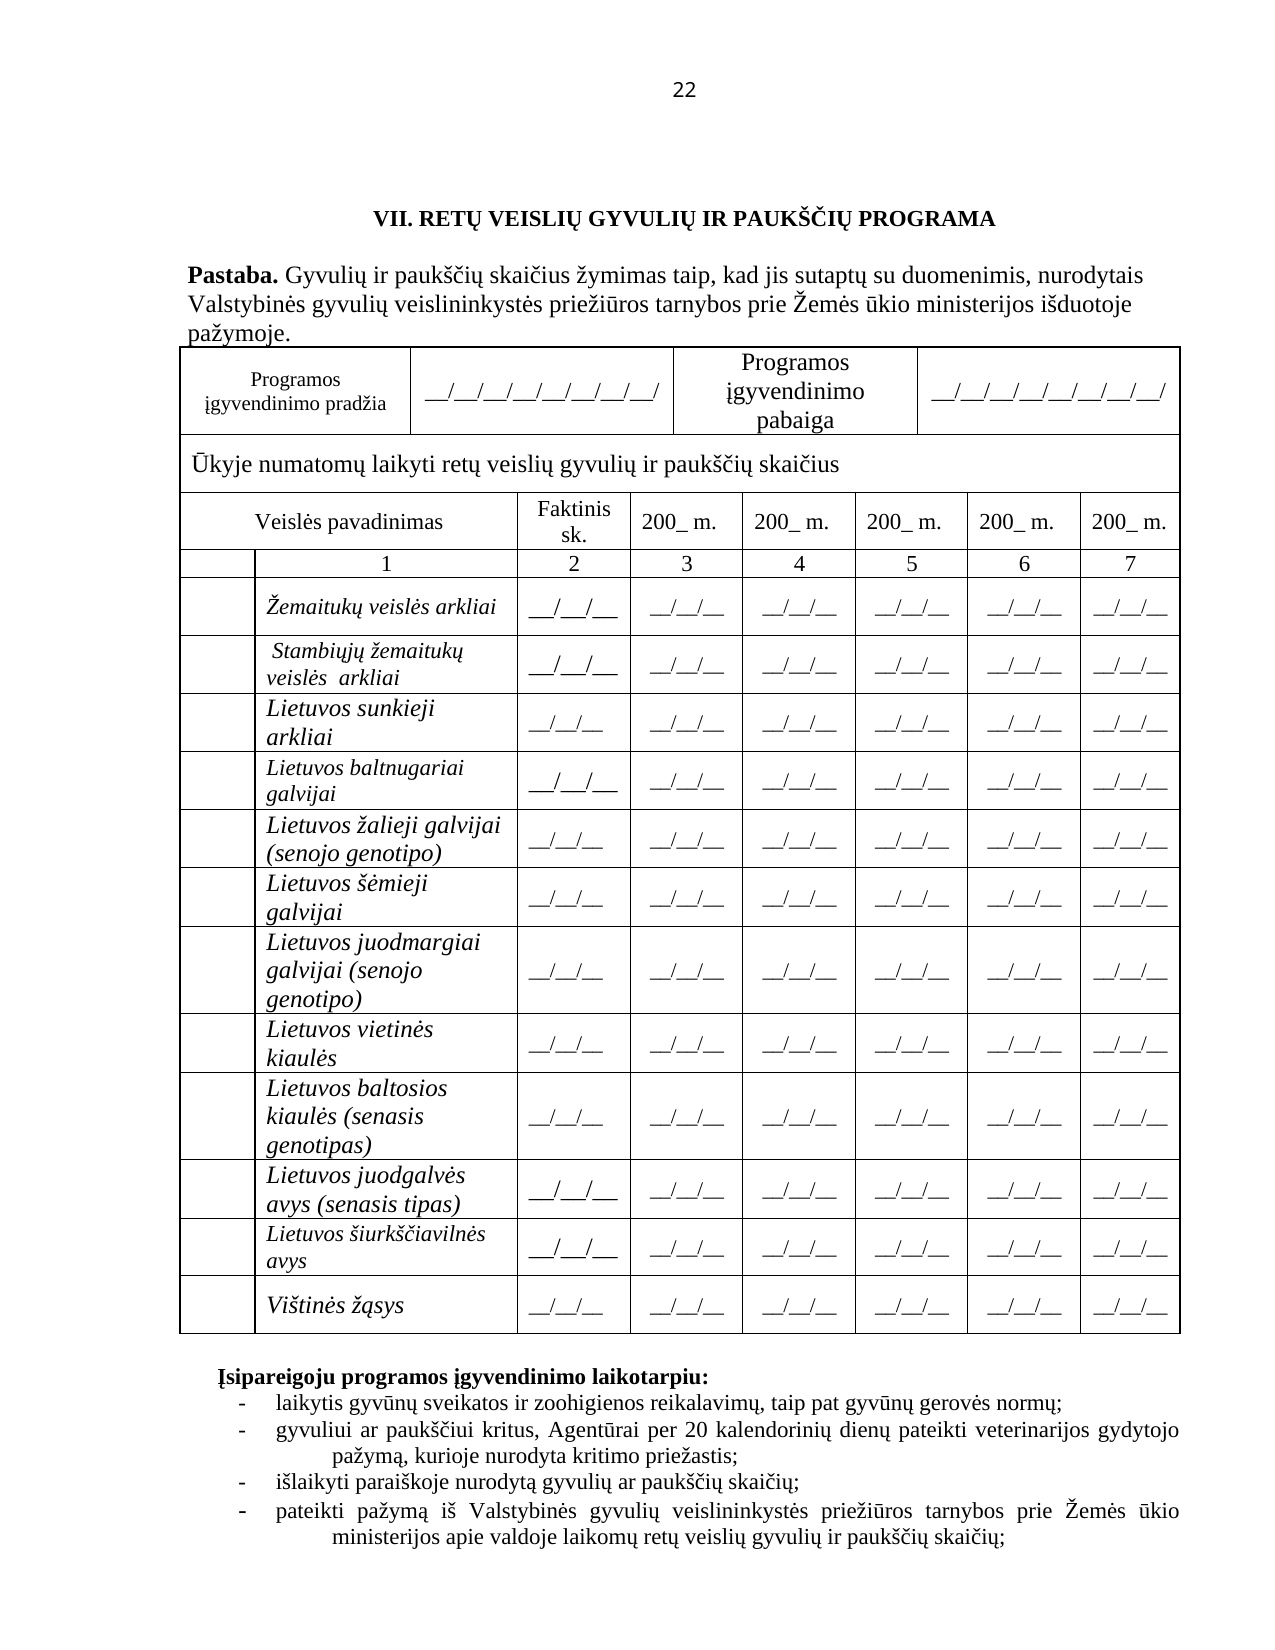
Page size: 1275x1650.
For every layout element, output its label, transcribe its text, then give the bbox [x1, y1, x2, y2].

table_cell __/__/__ [743, 1276, 855, 1333]
table_cell __/__/__ [518, 927, 630, 1013]
table_cell __/__/__ [743, 1160, 855, 1217]
table_cell __/__/__ [1081, 868, 1179, 926]
table_cell __/__/__ [743, 1073, 855, 1159]
table_cell __/__/__ [968, 1014, 1080, 1072]
table_cell [181, 1276, 254, 1333]
table_cell 6 [968, 550, 1080, 577]
table_cell Lietuvos baltosios kiaulės (senasis genotipas) [256, 1073, 517, 1159]
table_cell __/__/__ [518, 1014, 630, 1072]
table_cell __/__/__ [856, 1219, 967, 1275]
table_cell Lietuvos šiurkščiavilnės avys [256, 1219, 517, 1275]
table_cell Žemaitukų veislės arkliai [256, 578, 517, 634]
table_cell __/__/__ [631, 694, 742, 751]
list pateikti pažymą iš Valstybinės gyvulių veislininkystės priežiūros tarnybos prie Žemės ūkio ministerijos apie valdoje laikomų retų veislių gyvulių ir paukščių skaičių; [238, 1495, 1181, 1550]
table_cell [181, 1219, 254, 1275]
table_cell 3 [631, 550, 742, 577]
table_cell __/__/__ [518, 810, 630, 867]
table_cell __/__/__ [968, 1276, 1080, 1333]
table_cell __/__/__ [631, 636, 742, 692]
table_cell __/__/__ [856, 694, 967, 751]
table_cell Veislės pavadinimas [181, 493, 517, 549]
table_cell __/__/__ [631, 1014, 742, 1072]
table_cell Ūkyje numatomų laikyti retų veislių gyvulių ir paukščių skaičius [181, 435, 1179, 492]
table_cell __/__/__ [856, 927, 967, 1013]
list gyvuliui ar paukščiui kritus, Agentūrai per 20 kalendorinių dienų pateikti veterinarijos gydytojo pažymą, kurioje nurodyta kritimo priežastis; [238, 1416, 1181, 1468]
table_cell __/__/__ [518, 1219, 630, 1275]
table_cell __/__/__ [856, 1014, 967, 1072]
table_cell Lietuvos vietinės kiaulės [256, 1014, 517, 1072]
table_cell [181, 1160, 254, 1217]
table_cell __/__/__ [743, 1014, 855, 1072]
subtitle VII. RETŲ VEISLIŲ GYVULIŲ IR PAUKŠČIŲ PROGRAMA [187, 205, 1181, 231]
table_cell __/__/__ [631, 1073, 742, 1159]
table_cell __/__/__ [856, 578, 967, 634]
table_cell __/__/__ [856, 1160, 967, 1217]
table_cell __/__/__ [1081, 1276, 1179, 1333]
table_cell [181, 578, 254, 634]
table_cell __/__/__ [1081, 927, 1179, 1013]
table_cell 200_ m. [631, 493, 742, 549]
table_cell 5 [856, 550, 967, 577]
table_cell [181, 927, 254, 1013]
table_cell __/__/__ [856, 1073, 967, 1159]
table_cell 4 [743, 550, 855, 577]
table_cell __/__/__ [631, 1219, 742, 1275]
table_cell __/__/__ [856, 1276, 967, 1333]
table_cell __/__/__ [1081, 1014, 1179, 1072]
table_cell __/__/__ [518, 578, 630, 634]
table_header Programos įgyvendinimo pradžia [181, 348, 410, 434]
list laikytis gyvūnų sveikatos ir zoohigienos reikalavimų, taip pat gyvūnų gerovės normų; [238, 1389, 1181, 1416]
table_cell 200_ m. [1081, 493, 1179, 549]
text Pastaba. Gyvulių ir paukščių skaičius žymimas taip, kad jis sutaptų su duomenimis, nurodytais Valstybinės gyvulių veislininkystės priežiūros tarnybos prie Žemės ūkio ministerijos išduotoje pažymoje. [187, 260, 1181, 346]
table_cell __/__/__ [968, 752, 1080, 809]
table_cell __/__/__ [968, 694, 1080, 751]
table_cell Faktinis sk. [518, 493, 630, 549]
table_cell __/__/__ [518, 1073, 630, 1159]
table_cell __/__/__ [856, 752, 967, 809]
list išlaikyti paraiškoje nurodytą gyvulių ar paukščių skaičių; [238, 1468, 1181, 1495]
table_cell __/__/__ [1081, 752, 1179, 809]
table_header Programos įgyvendinimo pabaiga [674, 348, 917, 434]
table_cell __/__/__ [631, 752, 742, 809]
table_header __/__/__/__/__/__/__/__/ [918, 348, 1179, 434]
table_cell __/__/__ [968, 810, 1080, 867]
table_cell __/__/__ [518, 752, 630, 809]
table_cell __/__/__ [631, 1276, 742, 1333]
table_cell __/__/__ [968, 1219, 1080, 1275]
table_cell [181, 868, 254, 926]
table_cell __/__/__ [968, 578, 1080, 634]
table_cell 200_ m. [968, 493, 1080, 549]
table_cell [181, 810, 254, 867]
table_cell __/__/__ [743, 636, 855, 692]
text Įsipareigoju programos įgyvendinimo laikotarpiu: [187, 1363, 1181, 1389]
table_cell [181, 1014, 254, 1072]
table_cell __/__/__ [1081, 694, 1179, 751]
table_cell __/__/__ [631, 868, 742, 926]
table_cell __/__/__ [1081, 1219, 1179, 1275]
table_cell __/__/__ [518, 1276, 630, 1333]
table_cell Stambiųjų žemaitukų veislės arkliai [256, 636, 517, 692]
table_cell __/__/__ [743, 868, 855, 926]
table_cell __/__/__ [856, 810, 967, 867]
table_cell __/__/__ [968, 868, 1080, 926]
table_cell Lietuvos sunkieji arkliai [256, 694, 517, 751]
table_cell 2 [518, 550, 630, 577]
table_cell __/__/__ [856, 868, 967, 926]
table_cell __/__/__ [856, 636, 967, 692]
table_cell __/__/__ [743, 694, 855, 751]
table_cell Lietuvos juodmargiai galvijai (senojo genotipo) [256, 927, 517, 1013]
table_cell __/__/__ [518, 694, 630, 751]
table_cell __/__/__ [968, 927, 1080, 1013]
table_cell __/__/__ [631, 578, 742, 634]
table_cell Lietuvos žalieji galvijai (senojo genotipo) [256, 810, 517, 867]
table_cell 200_ m. [743, 493, 855, 549]
table_cell Lietuvos baltnugariai galvijai [256, 752, 517, 809]
table_cell __/__/__ [631, 927, 742, 1013]
table_cell __/__/__ [1081, 1073, 1179, 1159]
table_cell __/__/__ [743, 752, 855, 809]
table_cell __/__/__ [1081, 810, 1179, 867]
table_cell 1 [256, 550, 517, 577]
table_cell Lietuvos šėmieji galvijai [256, 868, 517, 926]
table_cell __/__/__ [968, 1073, 1080, 1159]
table_cell [181, 550, 254, 577]
table_cell __/__/__ [1081, 1160, 1179, 1217]
table_cell __/__/__ [968, 636, 1080, 692]
table_cell __/__/__ [968, 1160, 1080, 1217]
table_cell [181, 752, 254, 809]
table_header __/__/__/__/__/__/__/__/ [411, 348, 673, 434]
table_cell __/__/__ [518, 868, 630, 926]
table_cell __/__/__ [518, 636, 630, 692]
table_cell [181, 636, 254, 692]
table_cell __/__/__ [743, 1219, 855, 1275]
table_cell Vištinės žąsys [256, 1276, 517, 1333]
table_cell __/__/__ [631, 1160, 742, 1217]
table_cell __/__/__ [518, 1160, 630, 1217]
table_cell __/__/__ [1081, 578, 1179, 634]
table_cell [181, 694, 254, 751]
table_cell 7 [1081, 550, 1179, 577]
table_cell __/__/__ [631, 810, 742, 867]
table_cell [181, 1073, 254, 1159]
table_cell __/__/__ [743, 927, 855, 1013]
table_cell __/__/__ [743, 810, 855, 867]
table_cell 200_ m. [856, 493, 967, 549]
table_cell __/__/__ [1081, 636, 1179, 692]
table_cell __/__/__ [743, 578, 855, 634]
table_cell Lietuvos juodgalvės avys (senasis tipas) [256, 1160, 517, 1217]
